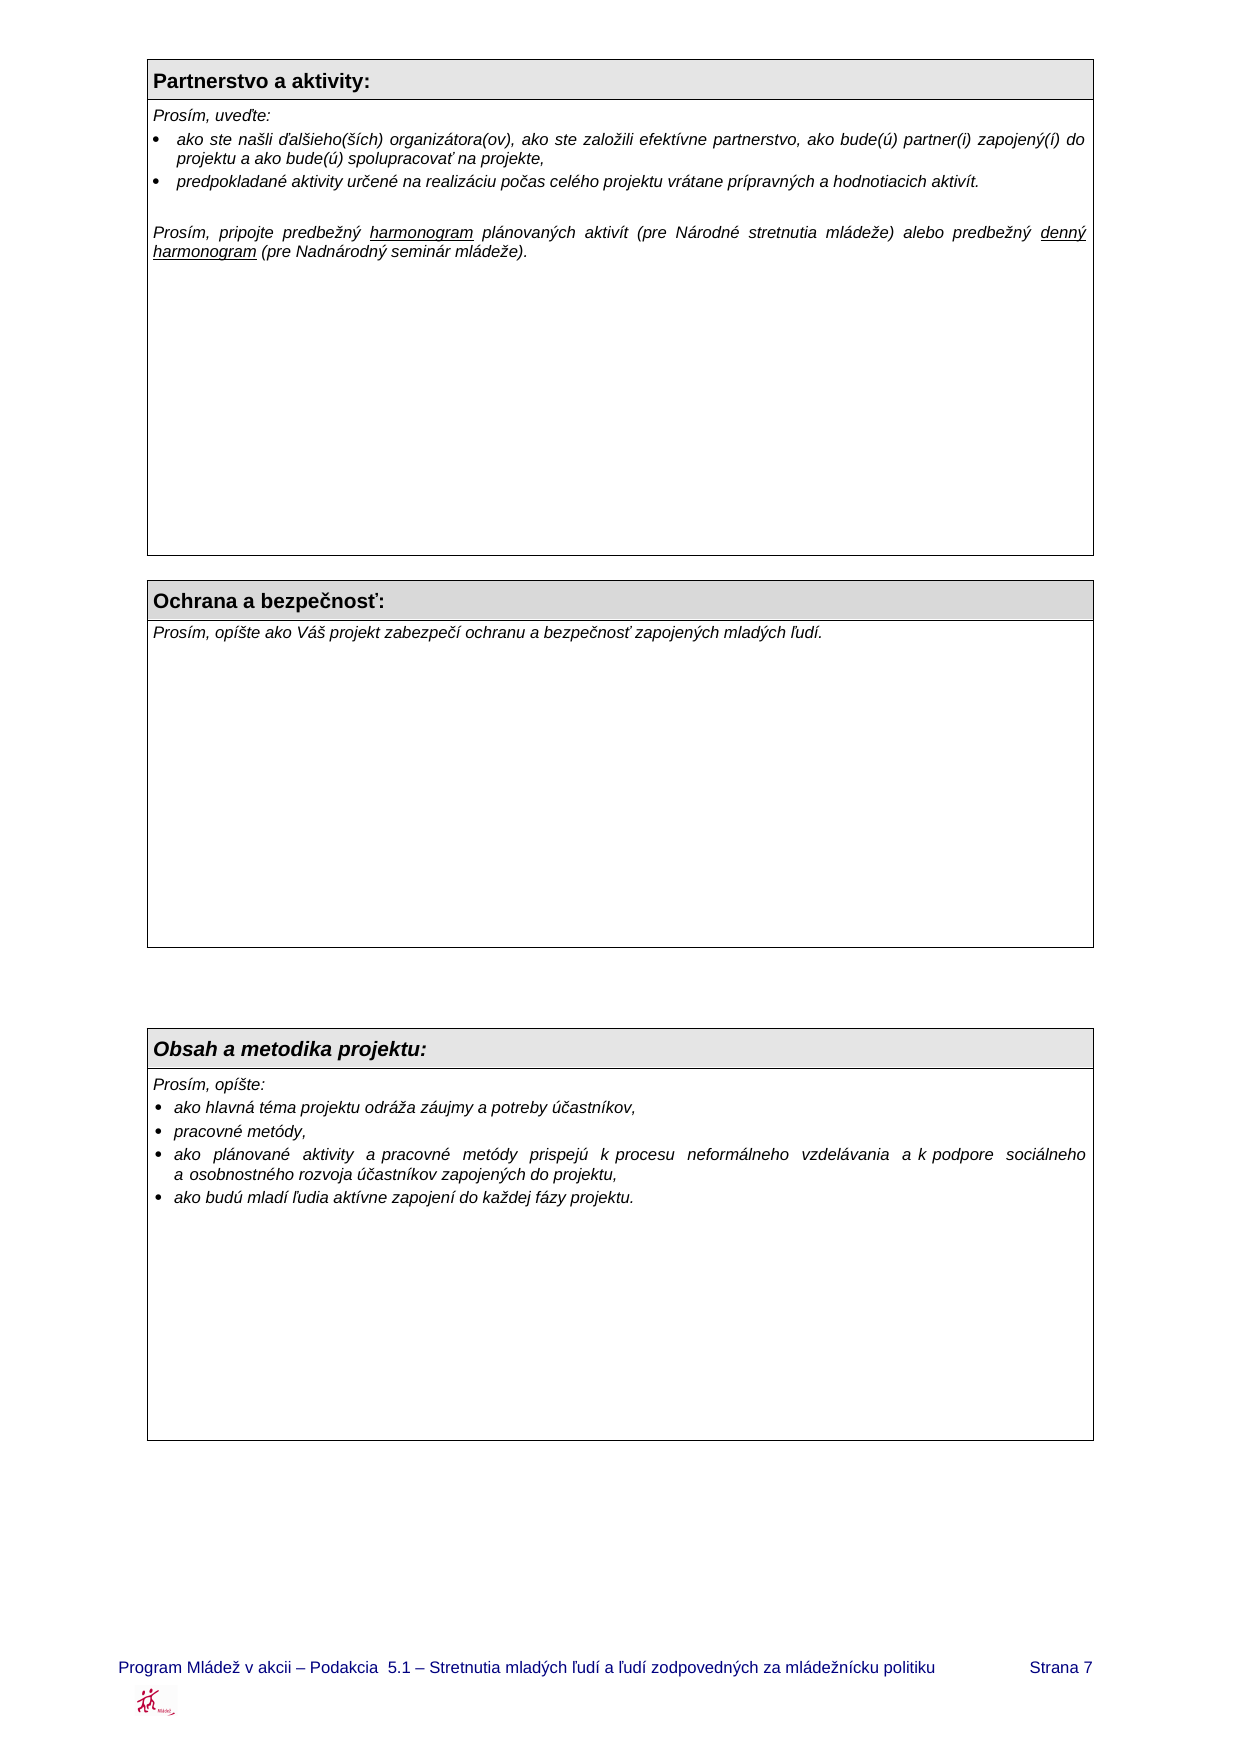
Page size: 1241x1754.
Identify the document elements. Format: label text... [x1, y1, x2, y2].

picture [134, 1685, 178, 1716]
table_header Ochrana a bezpečnosť: [148, 581, 1093, 619]
table_cell Prosím, opíšte: ako hlavná téma projektu odráža záujmy a potreby účastníkov, pracovné metódy, ako plánované aktivity a pracovné metódy prispejú k procesu neformálneho vzdelávania a k podpore sociálneho a osobnostného rozvoja účastníkov zapojených do projektu, ako budú mladí ľudia aktívne zapojení do každej fázy projektu. [148, 1069, 1093, 1440]
table_cell Prosím, opíšte ako Váš projekt zabezpečí ochranu a bezpečnosť zapojených mladých ľudí. [148, 621, 1093, 947]
table_header Partnerstvo a aktivity: [148, 60, 1093, 99]
table_header Obsah a metodika projektu: [148, 1029, 1093, 1067]
table_cell Prosím, uveďte: ako ste našli ďalšieho(ších) organizátora(ov), ako ste založili efektívne partnerstvo, ako bude(ú) partner(i) zapojený(í) do projektu a ako bude(ú) spolupracovať na projekte, predpokladané aktivity určené na realizáciu počas celého projektu vrátane prípravných a hodnotiacich aktivít. Prosím, pripojte predbežný harmonogram plánovaných aktivít (pre Národné stretnutia mládeže) alebo predbežný denný harmonogram (pre Nadnárodný seminár mládeže). [148, 100, 1093, 263]
table_cell [148, 263, 1093, 555]
